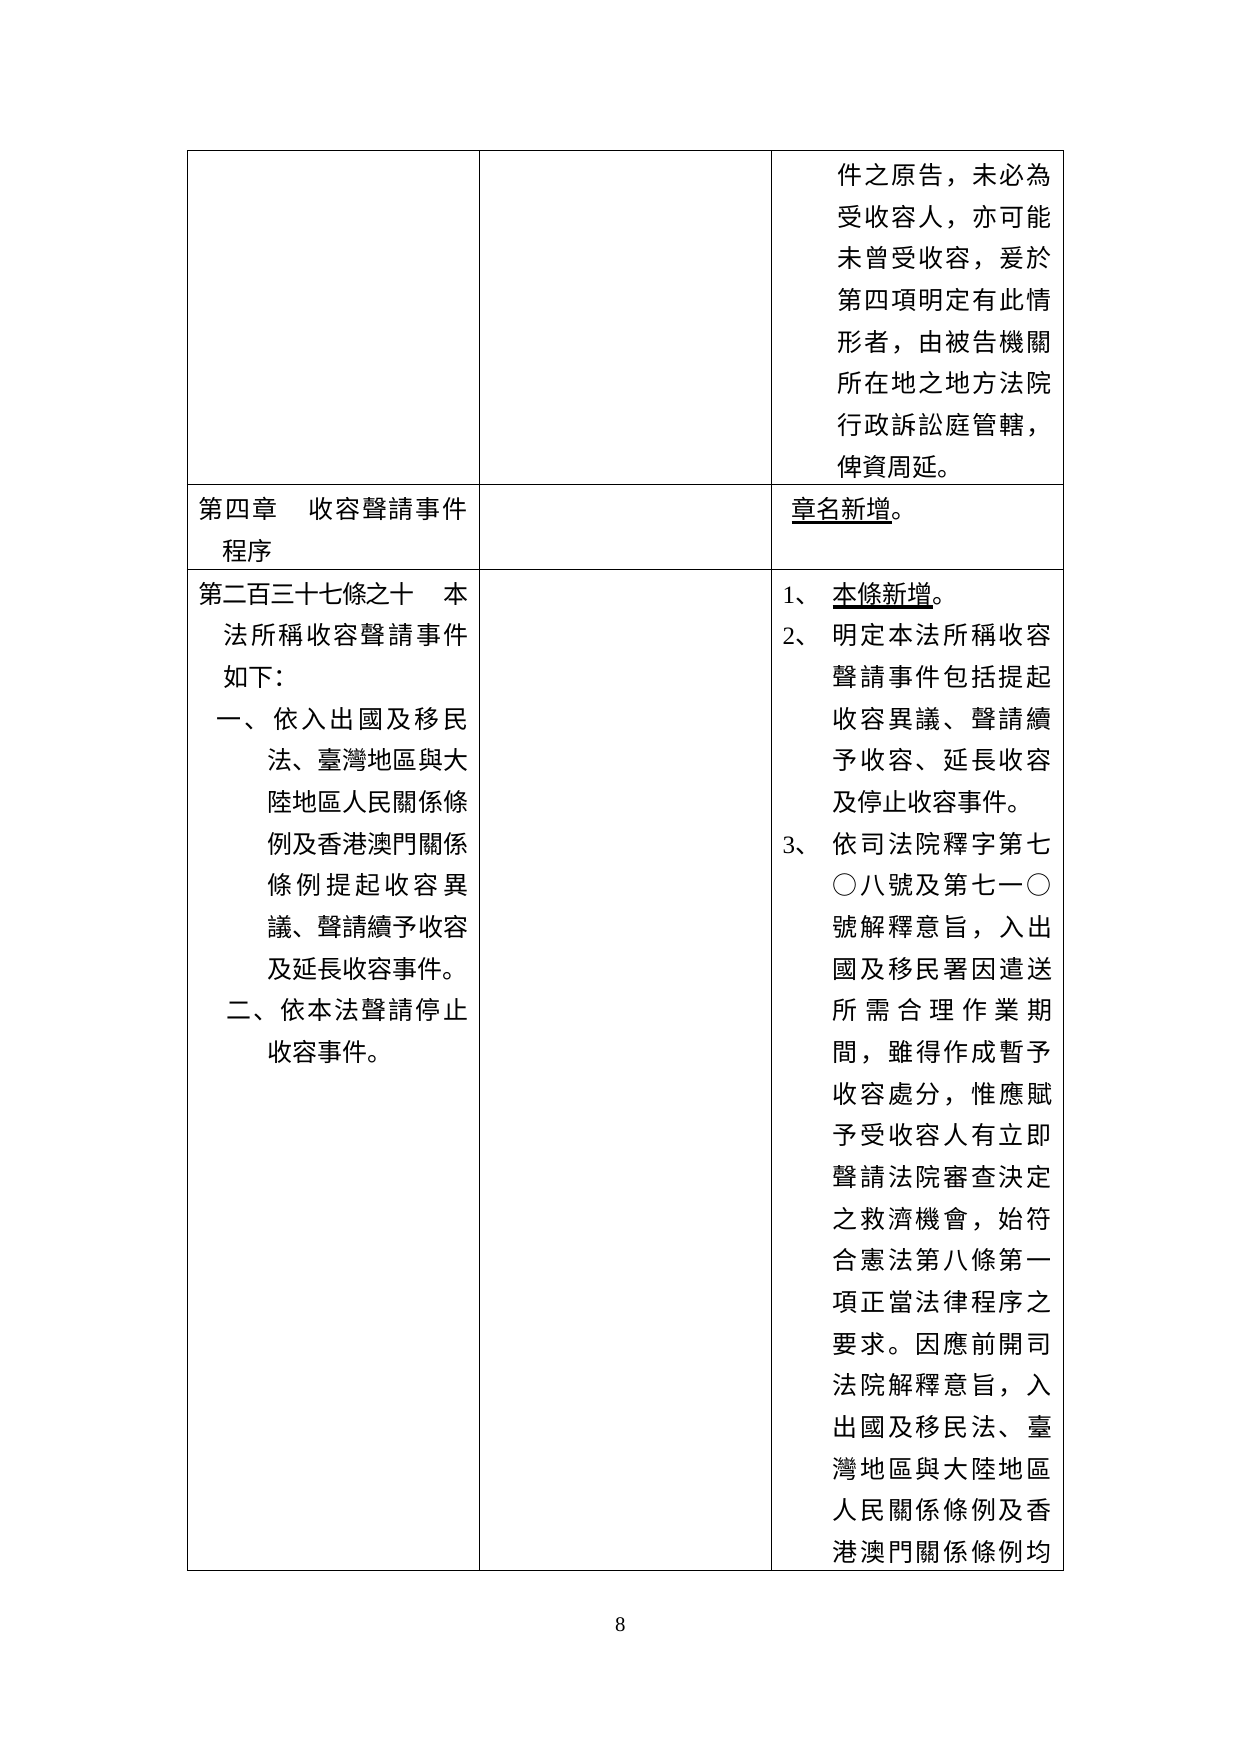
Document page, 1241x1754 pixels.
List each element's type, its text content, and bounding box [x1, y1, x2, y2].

table_cell [480, 151, 771, 484]
table_cell [480, 570, 771, 1570]
table_cell [188, 151, 479, 484]
table_cell 第四章 收容聲請事件程序 [188, 485, 479, 569]
table_cell 件之原告，未必為受收容人，亦可能未曾受收容，爰於第四項明定有此情形者，由被告機關所在地之地方法院行政訴訟庭管轄，俾資周延。 [772, 151, 1063, 484]
table_cell 第二百三十七條之十 本法所稱收容聲請事件如下： 一、依入出國及移民法、臺灣地區與大陸地區人民關係條例及香港澳門關係條例提起收容異議、聲請續予收容及延長收容事件。 二、依本法聲請停止收容事件。 [188, 570, 479, 1570]
table_cell [480, 485, 771, 569]
table_cell 本條新增。 明定本法所稱收容聲請事件包括提起收容異議、聲請續予收容、延長收容及停止收容事件。 依司法院釋字第七○八號及第七一○號解釋意旨，入出國及移民署因遣送所需合理作業期間，雖得作成暫予收容處分，惟應賦予受收容人有立即聲請法院審查決定之救濟機會，始符合憲法第八條第一項正當法律程序之要求。因應前開司法院解釋意旨，入出國及移民法、臺灣地區與大陸地區人民關係條例及香港澳門關係條例均 [772, 570, 1063, 1570]
table_cell 章名新增。 [772, 485, 1063, 569]
